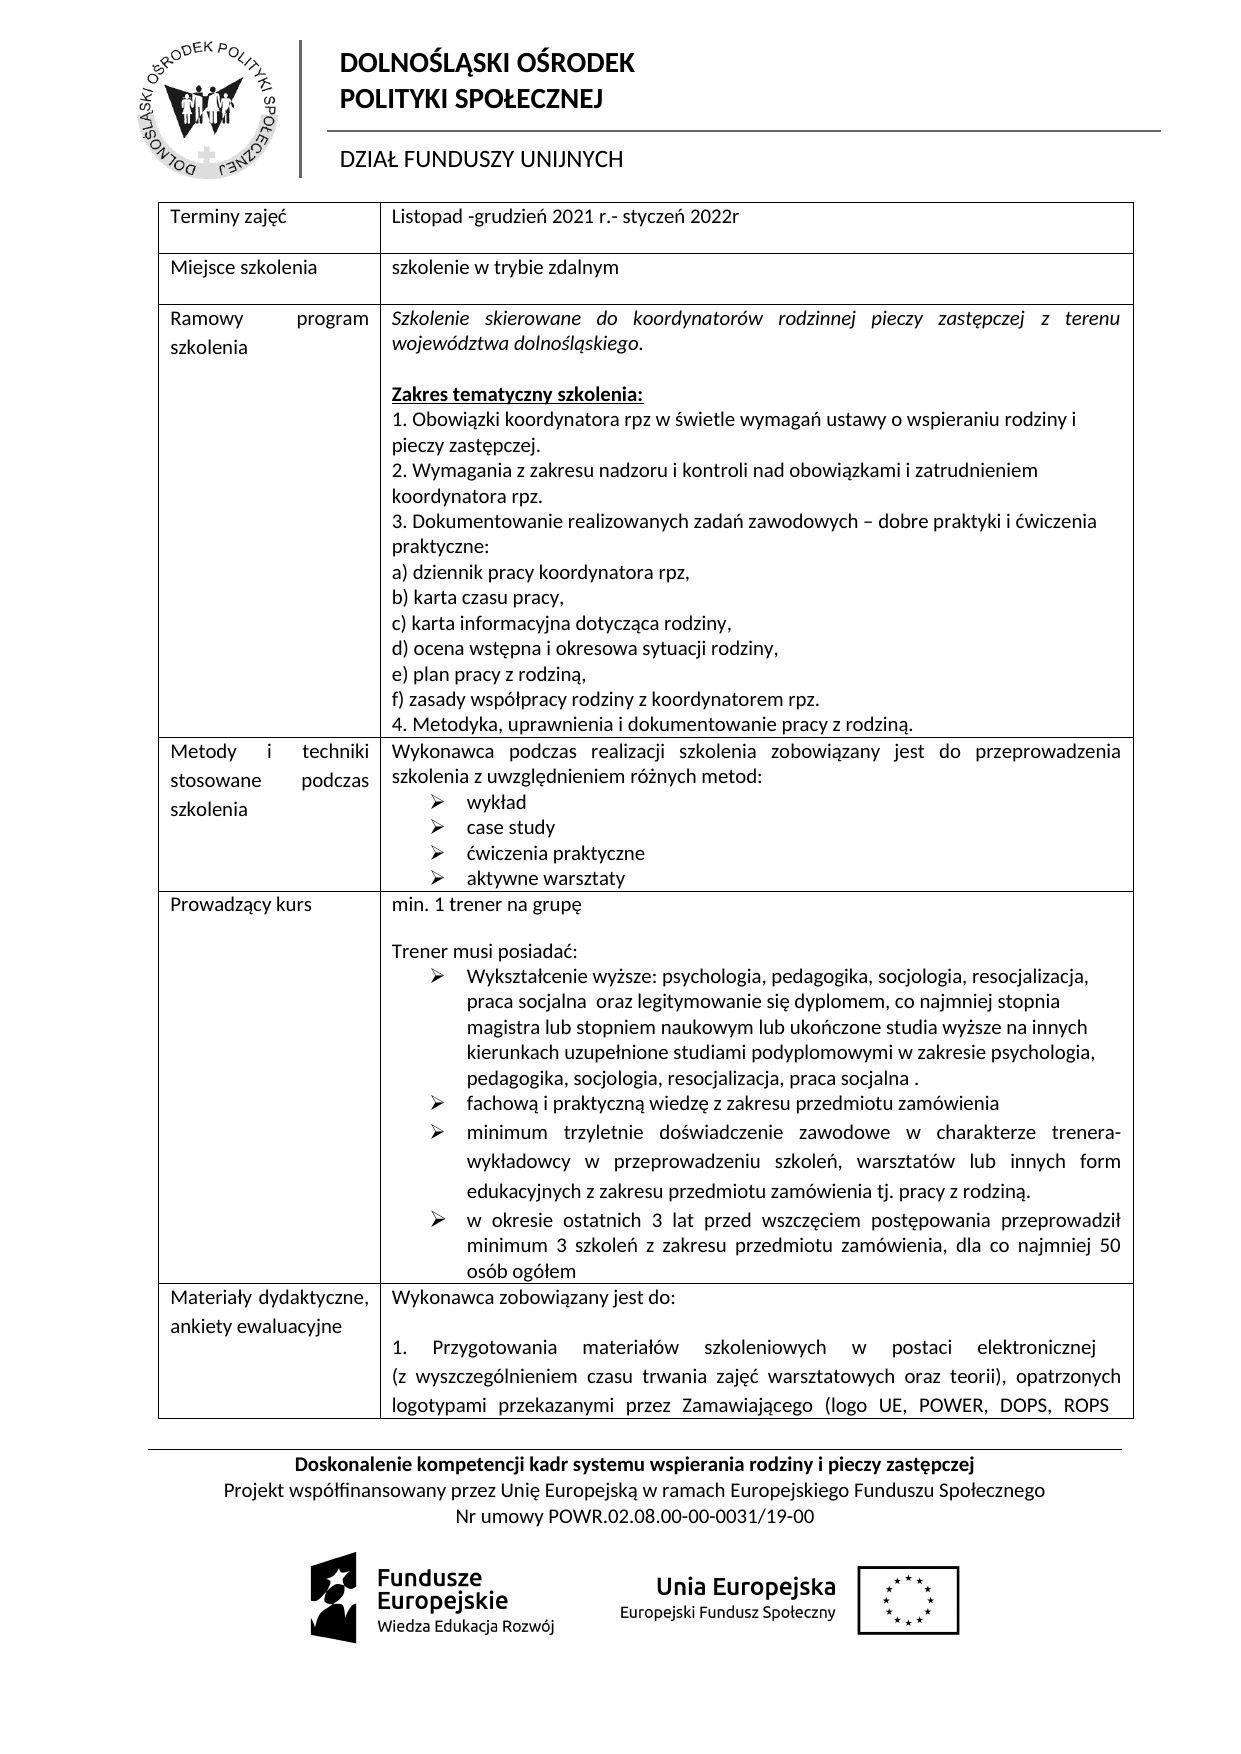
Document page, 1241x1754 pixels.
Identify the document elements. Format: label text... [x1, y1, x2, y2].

table_cell min. 1 trener na grupę Trener musi posiadać: Wykształcenie wyższe: psychologia, pedagogika, socjologia, resocjalizacja, praca socjalna oraz legitymowanie się dyplomem, co najmniej stopnia magistra lub stopniem naukowym lub ukończone studia wyższe na innych kierunkach uzupełnione studiami podyplomowymi w zakresie psychologia, pedagogika, socjologia, resocjalizacja, praca socjalna . fachową i praktyczną wiedzę z zakresu przedmiotu zamówienia minimum trzyletnie doświadczenie zawodowe w charakterze trenera-wykładowcy w przeprowadzeniu szkoleń, warsztatów lub innych form edukacyjnych z zakresu przedmiotu zamówienia tj. pracy z rodziną. w okresie ostatnich 3 lat przed wszczęciem postępowania przeprowadził minimum 3 szkoleń z zakresu przedmiotu zamówienia, dla co najmniej 50 osób ogółem [381, 892, 1133, 1283]
table_cell Prowadzący kurs [159, 892, 380, 1283]
table_cell Wykonawca zobowiązany jest do: 1. Przygotowania materiałów szkoleniowych w postaci elektronicznej (z wyszczególnieniem czasu trwania zajęć warsztatowych oraz teorii), opatrzonych logotypami przekazanymi przez Zamawiającego (logo UE, POWER, DOPS, ROPS [381, 1284, 1133, 1418]
table_cell Szkolenie skierowane do koordynatorów rodzinnej pieczy zastępczej z terenu województwa dolnośląskiego. Zakres tematyczny szkolenia: 1. Obowiązki koordynatora rpz w świetle wymagań ustawy o wspieraniu rodziny i pieczy zastępczej. 2. Wymagania z zakresu nadzoru i kontroli nad obowiązkami i zatrudnieniem koordynatora rpz. 3. Dokumentowanie realizowanych zadań zawodowych – dobre praktyki i ćwiczenia praktyczne: a) dziennik pracy koordynatora rpz, b) karta czasu pracy, c) karta informacyjna dotycząca rodziny, d) ocena wstępna i okresowa sytuacji rodziny, e) plan pracy z rodziną, f) zasady współpracy rodziny z koordynatorem rpz. 4. Metodyka, uprawnienia i dokumentowanie pracy z rodziną. [381, 305, 1133, 737]
table_cell szkolenie w trybie zdalnym [381, 254, 1133, 304]
table_cell Listopad -grudzień 2021 r.- styczeń 2022r [381, 203, 1133, 253]
table_cell Miejsce szkolenia [159, 254, 380, 304]
table_cell Metody i techniki stosowane podczas szkolenia [159, 738, 380, 891]
table_cell Ramowy program szkolenia [159, 305, 380, 737]
table_cell Wykonawca podczas realizacji szkolenia zobowiązany jest do przeprowadzenia szkolenia z uwzględnieniem różnych metod: wykład case study ćwiczenia praktyczne aktywne warsztaty [381, 738, 1133, 891]
table_cell Materiały dydaktyczne, ankiety ewaluacyjne [159, 1284, 380, 1418]
table_cell Terminy zajęć [159, 203, 380, 253]
